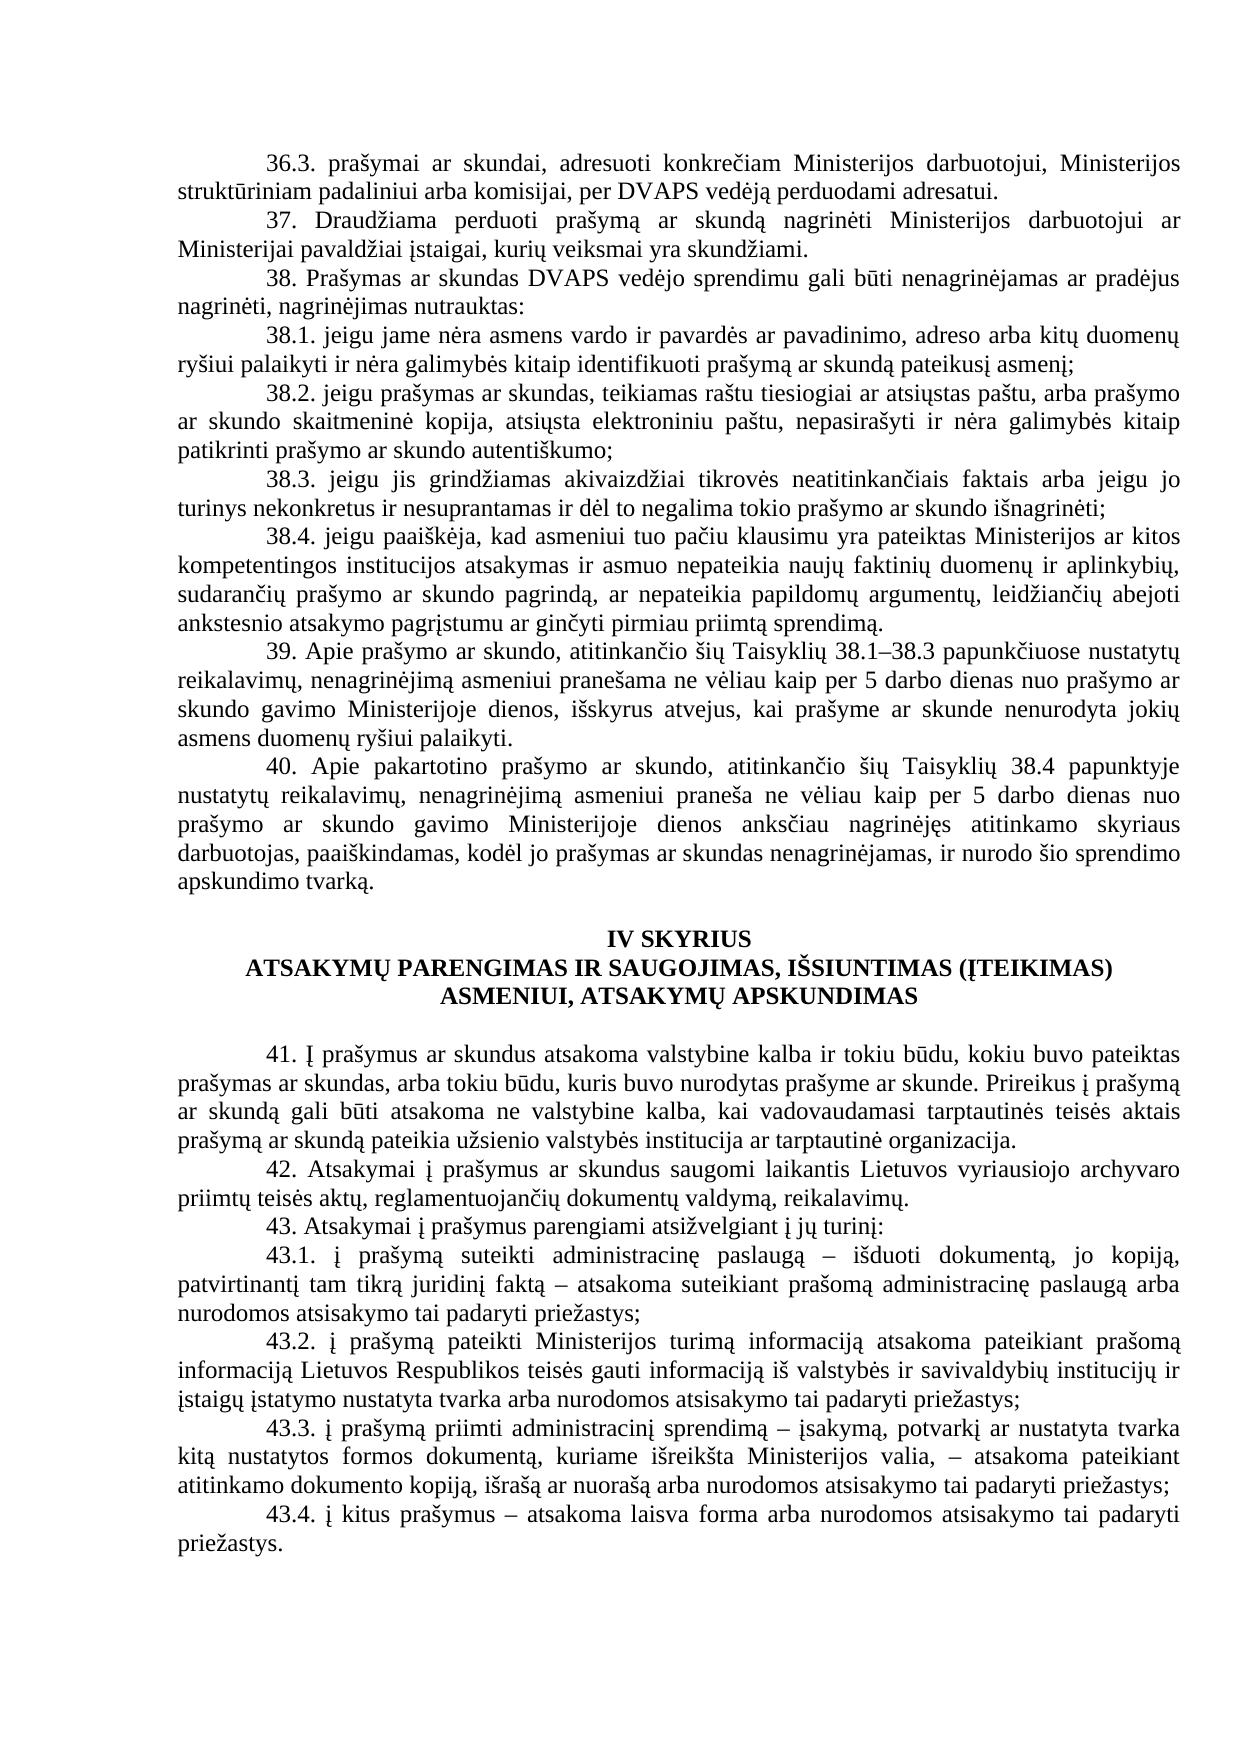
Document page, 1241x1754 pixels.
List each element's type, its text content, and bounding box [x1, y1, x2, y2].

text 38. Prašymas ar skundas DVAPS vedėjo sprendimu gali būti nenagrinėjamas ar pradėjus nagrinėti, nagrinėjimas nutrauktas: [177, 263, 1181, 320]
text 36.3. prašymai ar skundai, adresuoti konkrečiam Ministerijos darbuotojui, Ministerijos struktūriniam padaliniui arba komisijai, per DVAPS vedėją perduodami adresatui. [177, 148, 1181, 205]
text 38.1. jeigu jame nėra asmens vardo ir pavardės ar pavadinimo, adreso arba kitų duomenų ryšiui palaikyti ir nėra galimybės kitaip identifikuoti prašymą ar skundą pateikusį asmenį; [177, 320, 1181, 378]
text 43.4. į kitus prašymus – atsakoma laisva forma arba nurodomos atsisakymo tai padaryti priežastys. [177, 1499, 1181, 1556]
text 40. Apie pakartotino prašymo ar skundo, atitinkančio šių Taisyklių 38.4 papunktyje nustatytų reikalavimų, nenagrinėjimą asmeniui praneša ne vėliau kaip per 5 darbo dienas nuo prašymo ar skundo gavimo Ministerijoje dienos anksčiau nagrinėjęs atitinkamo skyriaus darbuotojas, paaiškindamas, kodėl jo prašymas ar skundas nenagrinėjamas, ir nurodo šio sprendimo apskundimo tvarką. [177, 751, 1181, 895]
text IV SKYRIUS [177, 924, 1181, 953]
text 38.4. jeigu paaiškėja, kad asmeniui tuo pačiu klausimu yra pateiktas Ministerijos ar kitos kompetentingos institucijos atsakymas ir asmuo nepateikia naujų faktinių duomenų ir aplinkybių, sudarančių prašymo ar skundo pagrindą, ar nepateikia papildomų argumentų, leidžiančių abejoti ankstesnio atsakymo pagrįstumu ar ginčyti pirmiau priimtą sprendimą. [177, 521, 1181, 636]
text 39. Apie prašymo ar skundo, atitinkančio šių Taisyklių 38.1–38.3 papunkčiuose nustatytų reikalavimų, nenagrinėjimą asmeniui pranešama ne vėliau kaip per 5 darbo dienas nuo prašymo ar skundo gavimo Ministerijoje dienos, išskyrus atvejus, kai prašyme ar skunde nenurodyta jokių asmens duomenų ryšiui palaikyti. [177, 636, 1181, 751]
text 37. Draudžiama perduoti prašymą ar skundą nagrinėti Ministerijos darbuotojui ar Ministerijai pavaldžiai įstaigai, kurių veiksmai yra skundžiami. [177, 205, 1181, 263]
text 42. Atsakymai į prašymus ar skundus saugomi laikantis Lietuvos vyriausiojo archyvaro priimtų teisės aktų, reglamentuojančių dokumentų valdymą, reikalavimų. [177, 1154, 1181, 1211]
text 43. Atsakymai į prašymus parengiami atsižvelgiant į jų turinį: [177, 1211, 1181, 1240]
text 43.2. į prašymą pateikti Ministerijos turimą informaciją atsakoma pateikiant prašomą informaciją Lietuvos Respublikos teisės gauti informaciją iš valstybės ir savivaldybių institucijų ir įstaigų įstatymo nustatyta tvarka arba nurodomos atsisakymo tai padaryti priežastys; [177, 1326, 1181, 1413]
text 38.2. jeigu prašymas ar skundas, teikiamas raštu tiesiogiai ar atsiųstas paštu, arba prašymo ar skundo skaitmeninė kopija, atsiųsta elektroniniu paštu, nepasirašyti ir nėra galimybės kitaip patikrinti prašymo ar skundo autentiškumo; [177, 378, 1181, 464]
text 43.3. į prašymą priimti administracinį sprendimą – įsakymą, potvarkį ar nustatyta tvarka kitą nustatytos formos dokumentą, kuriame išreikšta Ministerijos valia, – atsakoma pateikiant atitinkamo dokumento kopiją, išrašą ar nuorašą arba nurodomos atsisakymo tai padaryti priežastys; [177, 1413, 1181, 1499]
text 41. Į prašymus ar skundus atsakoma valstybine kalba ir tokiu būdu, kokiu buvo pateiktas prašymas ar skundas, arba tokiu būdu, kuris buvo nurodytas prašyme ar skunde. Prireikus į prašymą ar skundą gali būti atsakoma ne valstybine kalba, kai vadovaudamasi tarptautinės teisės aktais prašymą ar skundą pateikia užsienio valstybės institucija ar tarptautinė organizacija. [177, 1039, 1181, 1154]
text 38.3. jeigu jis grindžiamas akivaizdžiai tikrovės neatitinkančiais faktais arba jeigu jo turinys nekonkretus ir nesuprantamas ir dėl to negalima tokio prašymo ar skundo išnagrinėti; [177, 464, 1181, 521]
text ATSAKYMŲ PARENGIMAS IR SAUGOJIMAS, IŠSIUNTIMAS (ĮTEIKIMAS) ASMENIUI, ATSAKYMŲ APSKUNDIMAS [177, 953, 1181, 1010]
text 43.1. į prašymą suteikti administracinę paslaugą – išduoti dokumentą, jo kopiją, patvirtinantį tam tikrą juridinį faktą – atsakoma suteikiant prašomą administracinę paslaugą arba nurodomos atsisakymo tai padaryti priežastys; [177, 1240, 1181, 1326]
